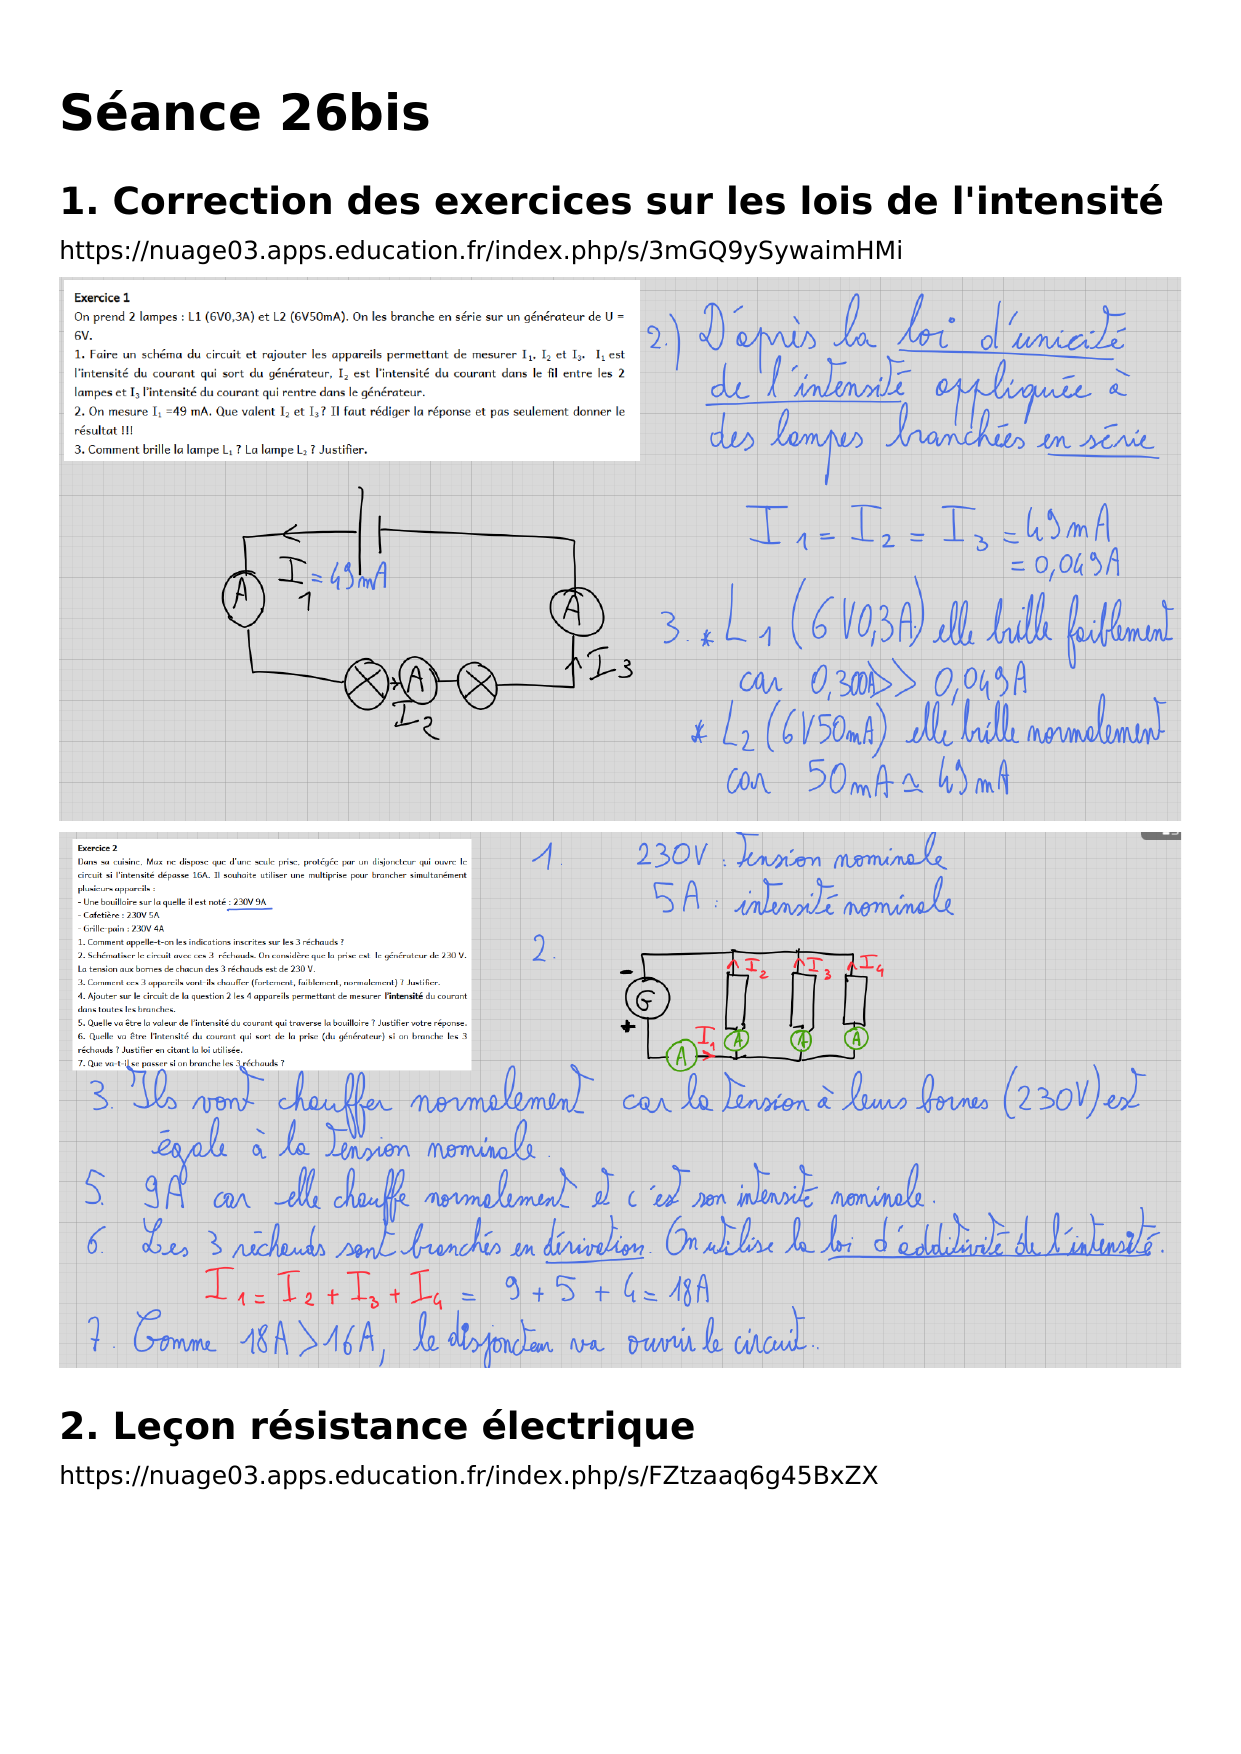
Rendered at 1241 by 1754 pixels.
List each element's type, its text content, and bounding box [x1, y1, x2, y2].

picture [59, 832, 1182, 1368]
text https://nuage03.apps.education.fr/index.php/s/3mGQ9ySywaimHMi [59, 236, 1181, 265]
subtitle 2. Leçon résistance électrique [59, 1405, 1181, 1448]
subtitle 1. Correction des exercices sur les lois de l'intensité [59, 180, 1181, 223]
subtitle Séance 26bis [59, 84, 1181, 142]
picture [59, 277, 1182, 821]
text https://nuage03.apps.education.fr/index.php/s/FZtzaaq6g45BxZX [59, 1461, 1181, 1490]
